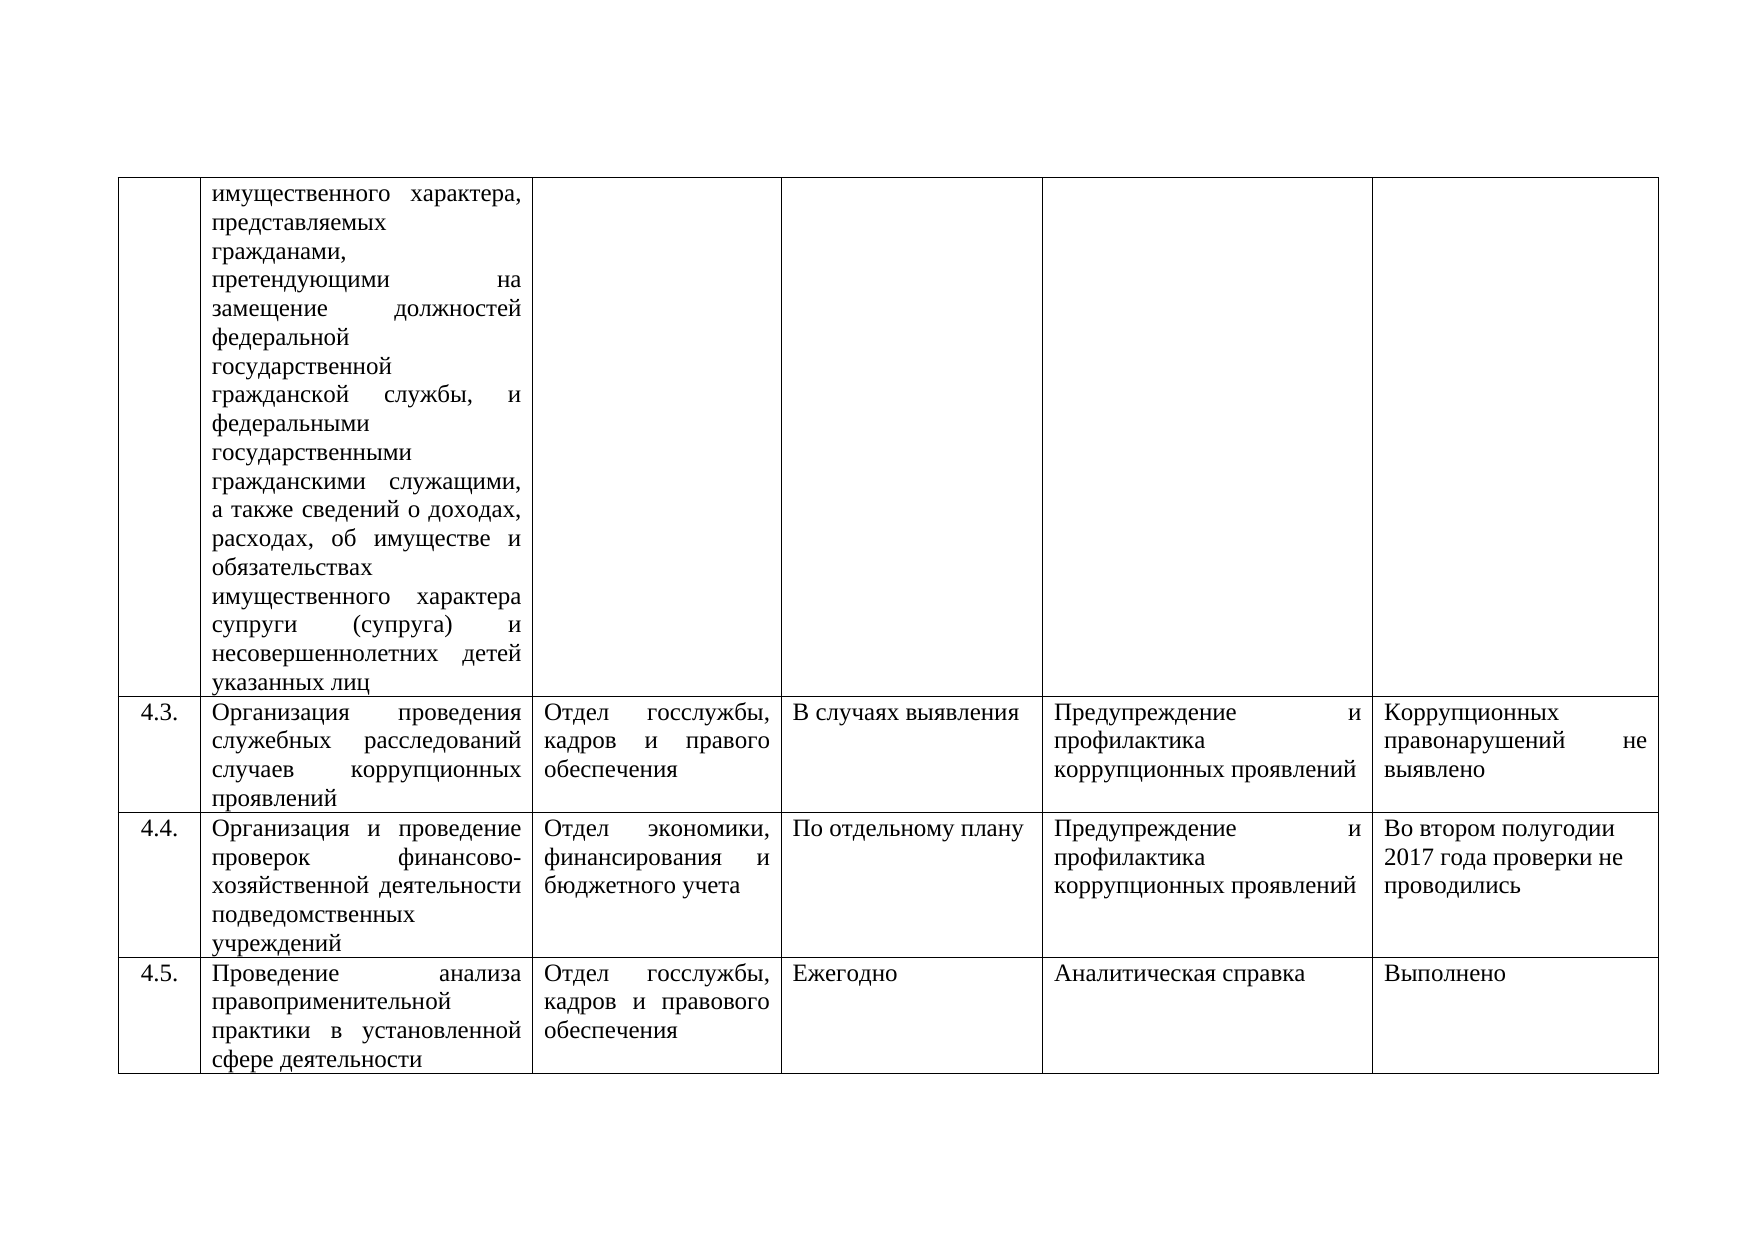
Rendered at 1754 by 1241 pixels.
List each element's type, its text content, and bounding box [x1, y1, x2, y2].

table_cell [782, 178, 1042, 696]
table_cell Во втором полугодии 2017 года проверки не проводились [1373, 813, 1658, 957]
table_cell Коррупционных правонарушений не выявлено [1373, 697, 1658, 812]
table_cell Организация и проведение проверок финансово-хозяйственной деятельности подведомственных учреждений [201, 813, 532, 957]
table_cell Ежегодно [782, 958, 1042, 1073]
table_cell [1373, 178, 1658, 696]
table_cell Аналитическая справка [1043, 958, 1372, 1073]
table_cell По отдельному плану [782, 813, 1042, 957]
table_cell Организация проведения служебных расследований случаев коррупционных проявлений [201, 697, 532, 812]
table_cell [119, 178, 200, 696]
table_cell [1043, 178, 1372, 696]
table_cell Отдел госслужбы, кадров и правового обеспечения [533, 958, 781, 1073]
table_cell Предупреждение и профилактика коррупционных проявлений [1043, 697, 1372, 812]
table_cell Предупреждение и профилактика коррупционных проявлений [1043, 813, 1372, 957]
table_cell В случаях выявления [782, 697, 1042, 812]
table_cell Отдел экономики, финансирования и бюджетного учета [533, 813, 781, 957]
table_cell Проведение анализа правоприменительной практики в установленной сфере деятельности [201, 958, 532, 1073]
table_cell Отдел госслужбы, кадров и правого обеспечения [533, 697, 781, 812]
table_cell [533, 178, 781, 696]
table_cell Выполнено [1373, 958, 1658, 1073]
table_cell имущественного характера, представляемых гражданами, претендующими на замещение должностей федеральной государственной гражданской службы, и федеральными государственными гражданскими служащими, а также сведений о доходах, расходах, об имуществе и обязательствах имущественного характера супруги (супруга) и несовершеннолетних детей указанных лиц [201, 178, 532, 696]
table_cell 4.4. [119, 813, 200, 957]
table_cell 4.5. [119, 958, 200, 1073]
table_cell 4.3. [119, 697, 200, 812]
